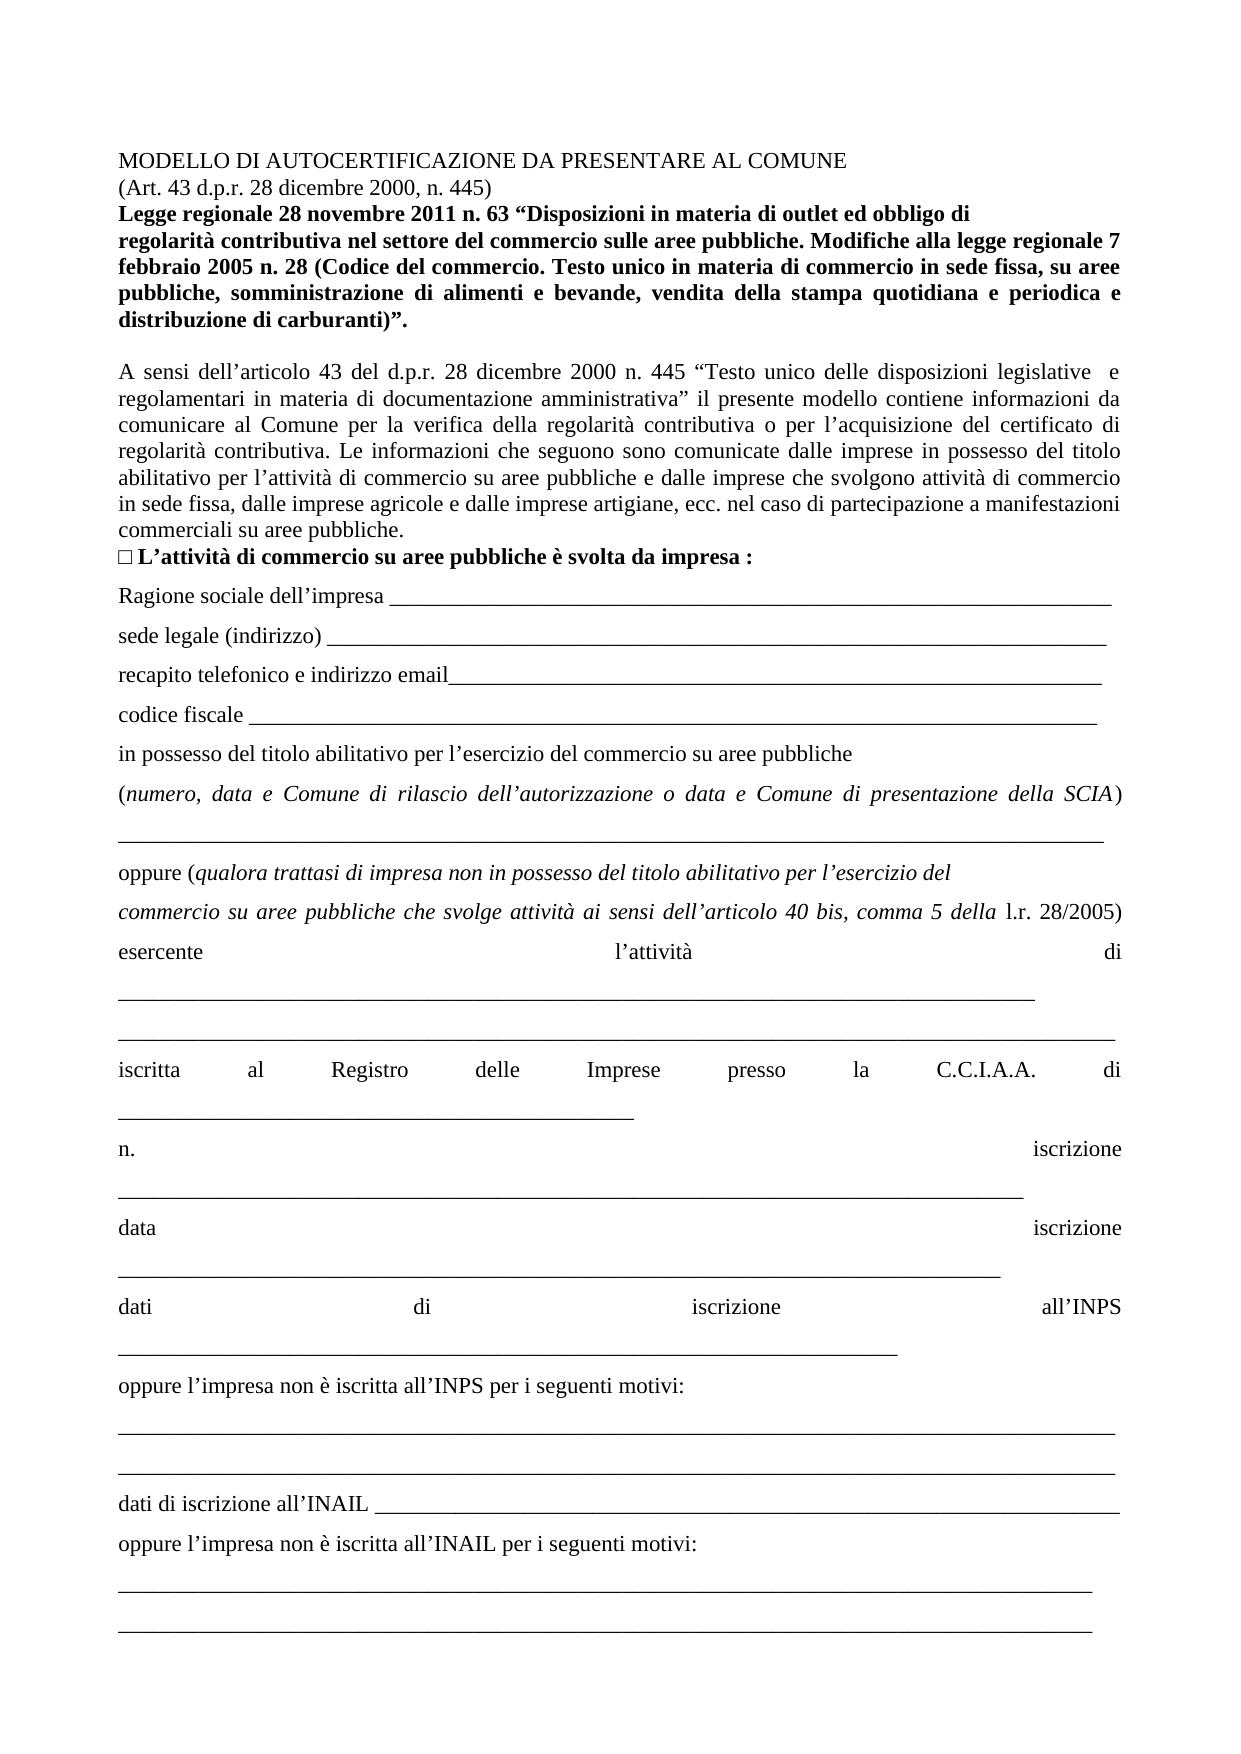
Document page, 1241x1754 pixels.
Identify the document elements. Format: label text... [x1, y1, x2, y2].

text _______________________________________________________________________________________ [118, 1411, 1122, 1438]
text □ L’attività di commercio su aree pubbliche è svolta da impresa : [118, 543, 1122, 569]
text (Art. 43 d.p.r. 28 dicembre 2000, n. 445) [118, 174, 1122, 200]
text n. iscrizione _______________________________________________________________________________ [118, 1135, 1122, 1201]
text A sensi dell’articolo 43 del d.p.r. 28 dicembre 2000 n. 445 “Testo unico delle disposizioni legislative e regolamentari in materia di documentazione amministrativa” il presente modello contiene informazioni da comunicare al Comune per la verifica della regolarità contributiva o per l’acquisizione del certificato di regolarità contributiva. Le informazioni che seguono sono comunicate dalle imprese in possesso del titolo abilitativo per l’attività di commercio su aree pubbliche e dalle imprese che svolgono attività di commercio in sede fissa, dalle imprese agricole e dalle imprese artigiane, ecc. nel caso di partecipazione a manifestazioni commerciali su aree pubbliche. [118, 358, 1122, 543]
text recapito telefonico e indirizzo email_________________________________________________________ [118, 661, 1122, 688]
text sede legale (indirizzo) ____________________________________________________________________ [118, 622, 1122, 648]
text oppure (qualora trattasi di impresa non in possesso del titolo abilitativo per l’esercizio del [118, 859, 1122, 885]
text _______________________________________________________________________________________ [118, 1017, 1122, 1043]
text _____________________________________________________________________________________ [118, 1609, 1122, 1635]
text _______________________________________________________________________________________ [118, 1451, 1122, 1477]
text Legge regionale 28 novembre 2011 n. 63 “Disposizioni in materia di outlet ed obbligo di [118, 200, 1122, 227]
text iscritta al Registro delle Imprese presso la C.C.I.A.A. di _____________________________________________ [118, 1056, 1122, 1122]
text Ragione sociale dell’impresa _______________________________________________________________ [118, 582, 1122, 609]
text data iscrizione _____________________________________________________________________________ [118, 1214, 1122, 1280]
text (numero, data e Comune di rilascio dell’autorizzazione o data e Comune di presentazione della SCIA) ______________________________________________________________________________________ [118, 780, 1122, 846]
text oppure l’impresa non è iscritta all’INAIL per i seguenti motivi: [118, 1530, 1122, 1556]
text codice fiscale __________________________________________________________________________ [118, 701, 1122, 727]
text commercio su aree pubbliche che svolge attività ai sensi dell’articolo 40 bis, comma 5 della l.r. 28/2005) esercente l’attività di ________________________________________________________________________________ [118, 898, 1122, 1003]
text dati di iscrizione all’INPS ____________________________________________________________________ [118, 1293, 1122, 1359]
text oppure l’impresa non è iscritta all’INPS per i seguenti motivi: [118, 1372, 1122, 1398]
text dati di iscrizione all’INAIL _________________________________________________________________ [118, 1490, 1122, 1517]
text MODELLO DI AUTOCERTIFICAZIONE DA PRESENTARE AL COMUNE [118, 148, 1122, 174]
text regolarità contributiva nel settore del commercio sulle aree pubbliche. Modifiche alla legge regionale 7 febbraio 2005 n. 28 (Codice del commercio. Testo unico in materia di commercio in sede fissa, su aree pubbliche, somministrazione di alimenti e bevande, vendita della stampa quotidiana e periodica e distribuzione di carburanti)”. [118, 227, 1122, 332]
text _____________________________________________________________________________________ [118, 1569, 1122, 1596]
text in possesso del titolo abilitativo per l’esercizio del commercio su aree pubbliche [118, 740, 1122, 767]
